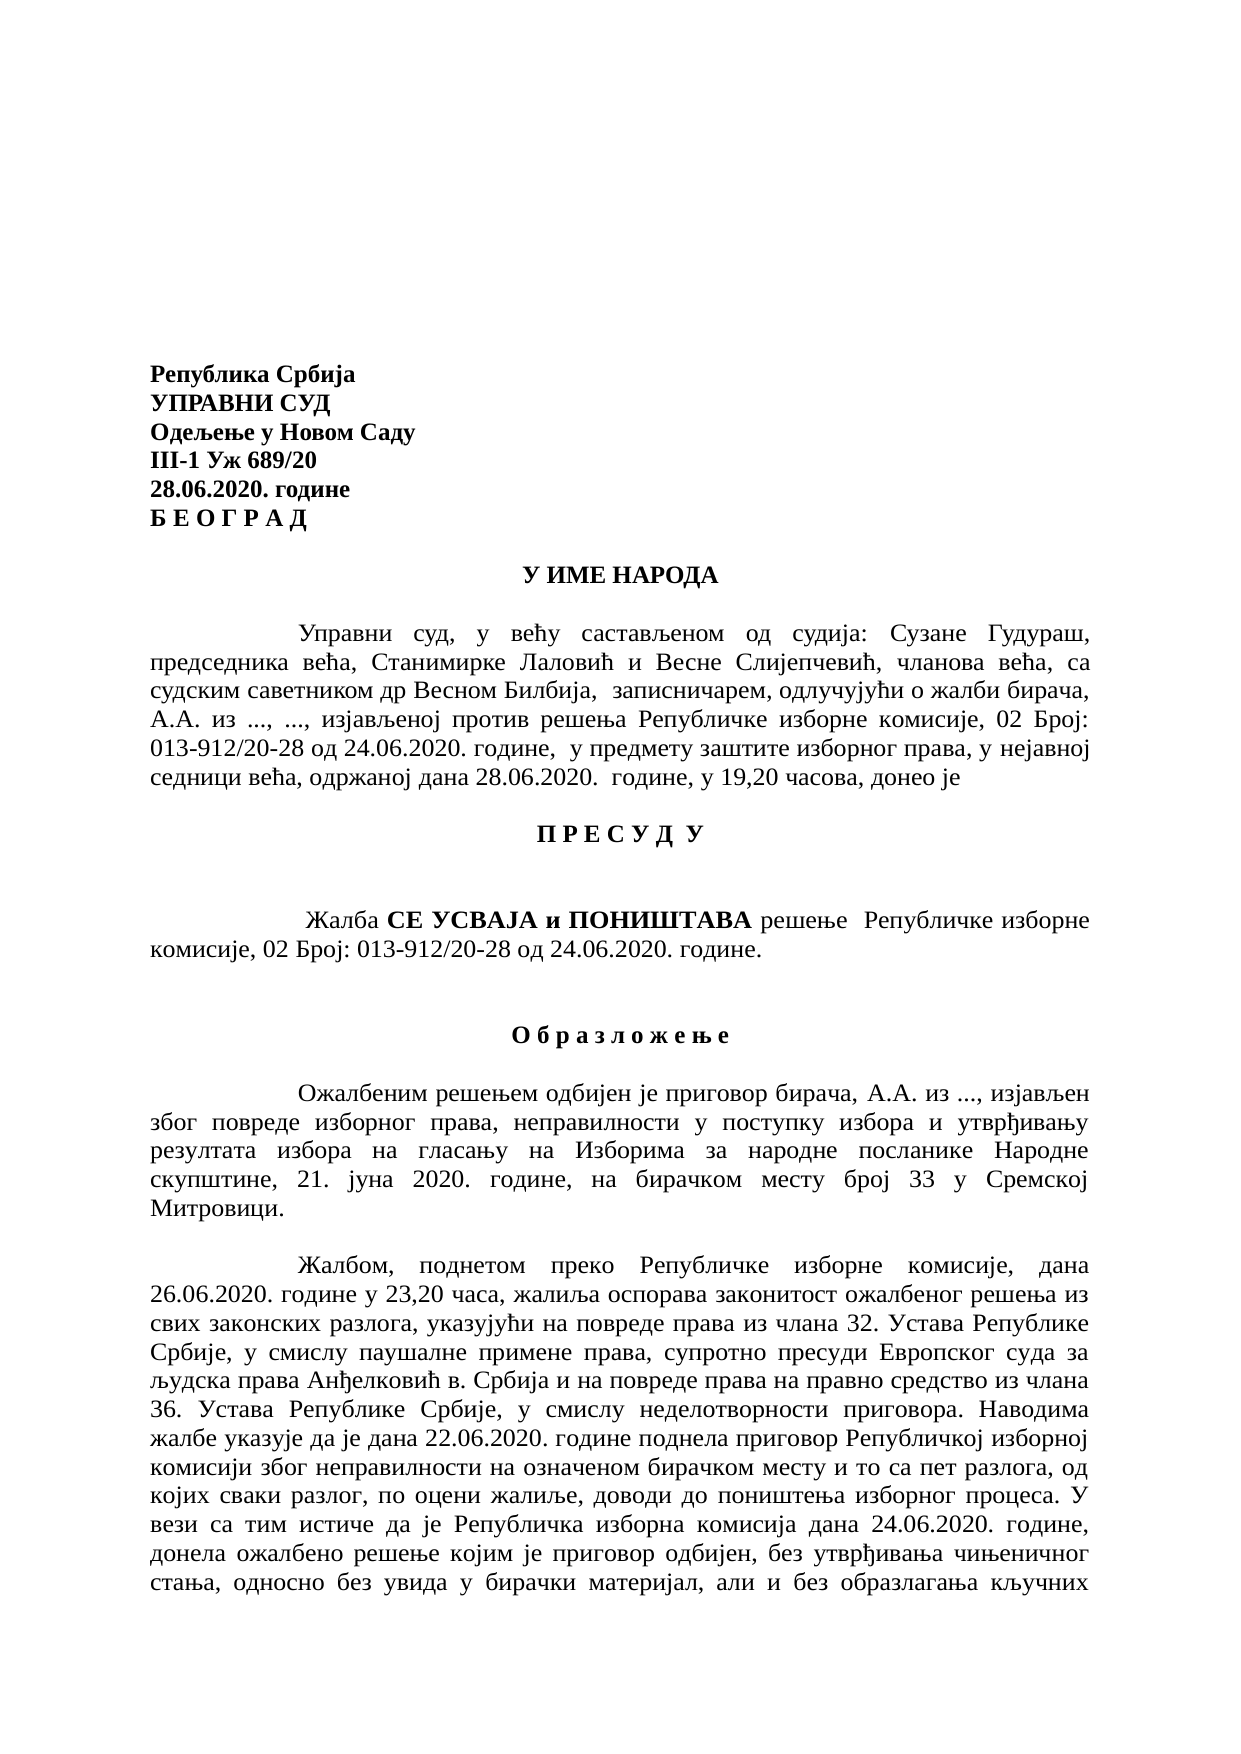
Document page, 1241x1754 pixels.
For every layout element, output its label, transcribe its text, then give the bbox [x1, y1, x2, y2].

text Жалба СЕ УСВАЈА и ПОНИШТАВА решење Републичке изборне комисије, 02 Број: 013-912/20-28 од 24.06.2020. године. [150, 905, 1090, 963]
text У ИМЕ НАРОДА [150, 560, 1090, 589]
text 28.06.2020. године [150, 474, 1090, 503]
text Република Србија [150, 148, 1090, 388]
text Ожалбеним решењем одбијен је приговор бирача, А.А. из ..., изјављен због повреде изборног права, неправилности у поступку избора и утврђивању резултата избора на гласању на Изборима за народне посланике Народне скупштине, 21. јуна 2020. године, на бирачком месту број 33 у Сремској Митровици. [150, 1078, 1090, 1222]
text Б Е О Г Р А Д [150, 503, 1090, 532]
text Управни суд, у већу састављеном од судија: Сузане Гудураш, председника већа, Станимирке Лаловић и Весне Слијепчевић, чланова већа, са судским саветником др Весном Билбија, записничарем, одлучујући о жалби бирача, А.А. из ..., ..., изјављеној против решења Републичке изборне комисије, 02 Број: 013-912/20-28 од 24.06.2020. године, у предмету заштите изборног права, у нејавној седници већа, одржаној дана 28.06.2020. године, у 19,20 часова, донео је [150, 618, 1090, 790]
text О б р а з л о ж е њ е [150, 1020, 1090, 1049]
text III-1 Уж 689/20 [150, 445, 1090, 474]
text Oдељење у Новом Саду [150, 417, 1090, 445]
text УПРАВНИ СУД [150, 388, 1090, 417]
text Жалбом, поднетом преко Републичке изборне комисије, дана 26.06.2020. године у 23,20 часа, жалиља оспорава законитост ожалбеног решења из свих законских разлога, указујући на повреде права из члана 32. Устава Републике Србије, у смислу паушалне примене права, супротно пресуди Европског суда за људска права Анђелковић в. Србија и на повреде права на правно средство из члана 36. Устава Републике Србије, у смислу неделотворности приговора. Наводима жалбе указује да је дана 22.06.2020. године поднела приговор Републичкој изборној комисији због неправилности на означеном бирачком месту и то са пет разлога, од којих сваки разлог, по оцени жалиље, доводи до поништења изборног процеса. У вези са тим истиче да је Републичка изборна комисија дана 24.06.2020. године, донела ожалбено решење којим је приговор одбијен, без утврђивања чињеничног стања, односно без увида у бирачки материјал, али и без образлагања кључних [150, 1250, 1090, 1595]
text П Р Е С У Д У [150, 819, 1090, 848]
